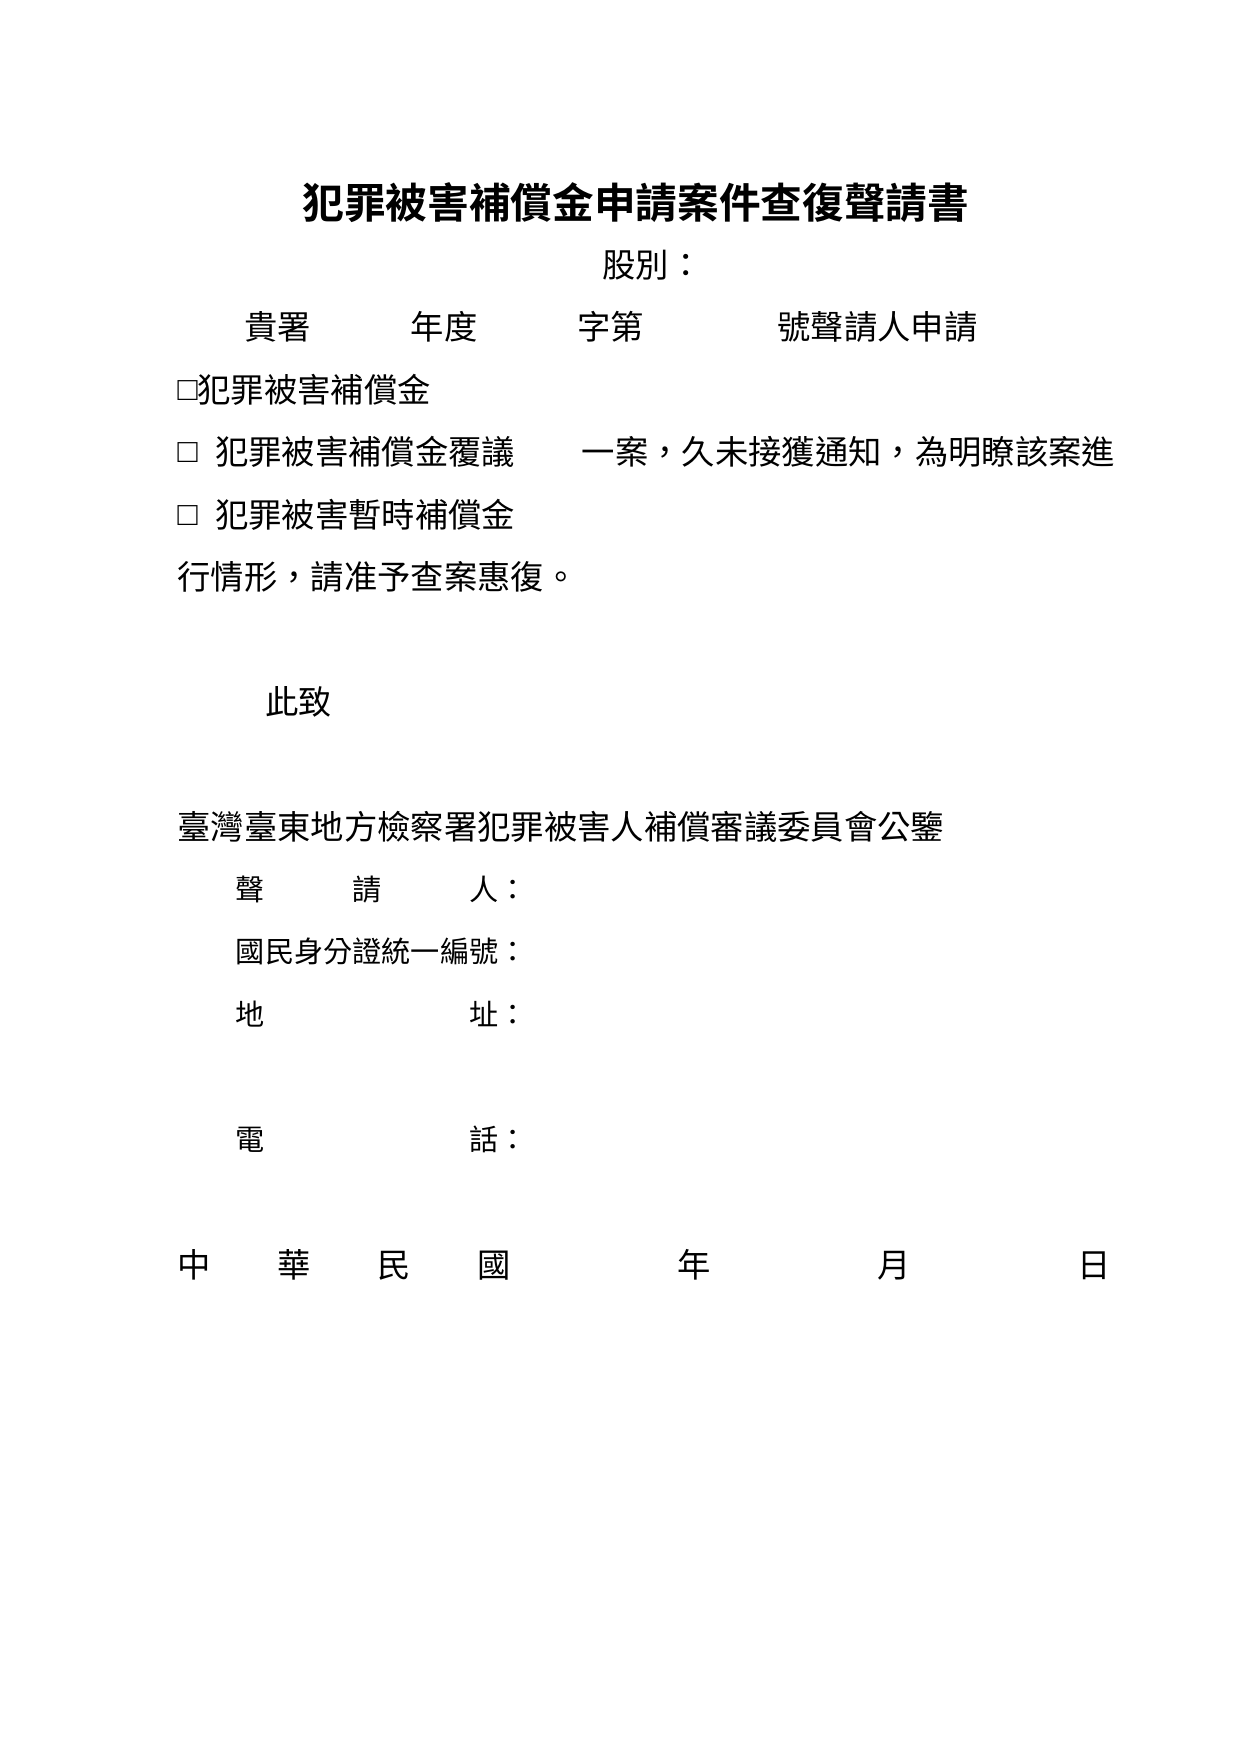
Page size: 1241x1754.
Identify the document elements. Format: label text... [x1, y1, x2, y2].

text 國民身分證統一編號： [177, 908, 1122, 971]
list 犯罪被害暫時補償金 [177, 471, 1122, 533]
text 中 華 民 國 年 月 日 [177, 1221, 1122, 1283]
text 地 址： [177, 971, 1122, 1033]
list 犯罪被害補償金覆議 一案，久未接獲通知，為明瞭該案進 [177, 408, 1122, 471]
text 貴署 年度 字第 號聲請人申請 [177, 283, 1122, 346]
text 股別： [177, 221, 1122, 283]
text 電 話： [177, 1096, 1122, 1158]
text 臺灣臺東地方檢察署犯罪被害人補償審議委員會公鑒 [177, 783, 1122, 846]
text □犯罪被害補償金 [177, 346, 1122, 408]
text 行情形，請准予查案惠復。 [177, 533, 1122, 596]
text 聲 請 人： [177, 846, 1122, 908]
text 犯罪被害補償金申請案件查復聲請書 [177, 158, 1122, 221]
text 此致 [177, 658, 1122, 721]
